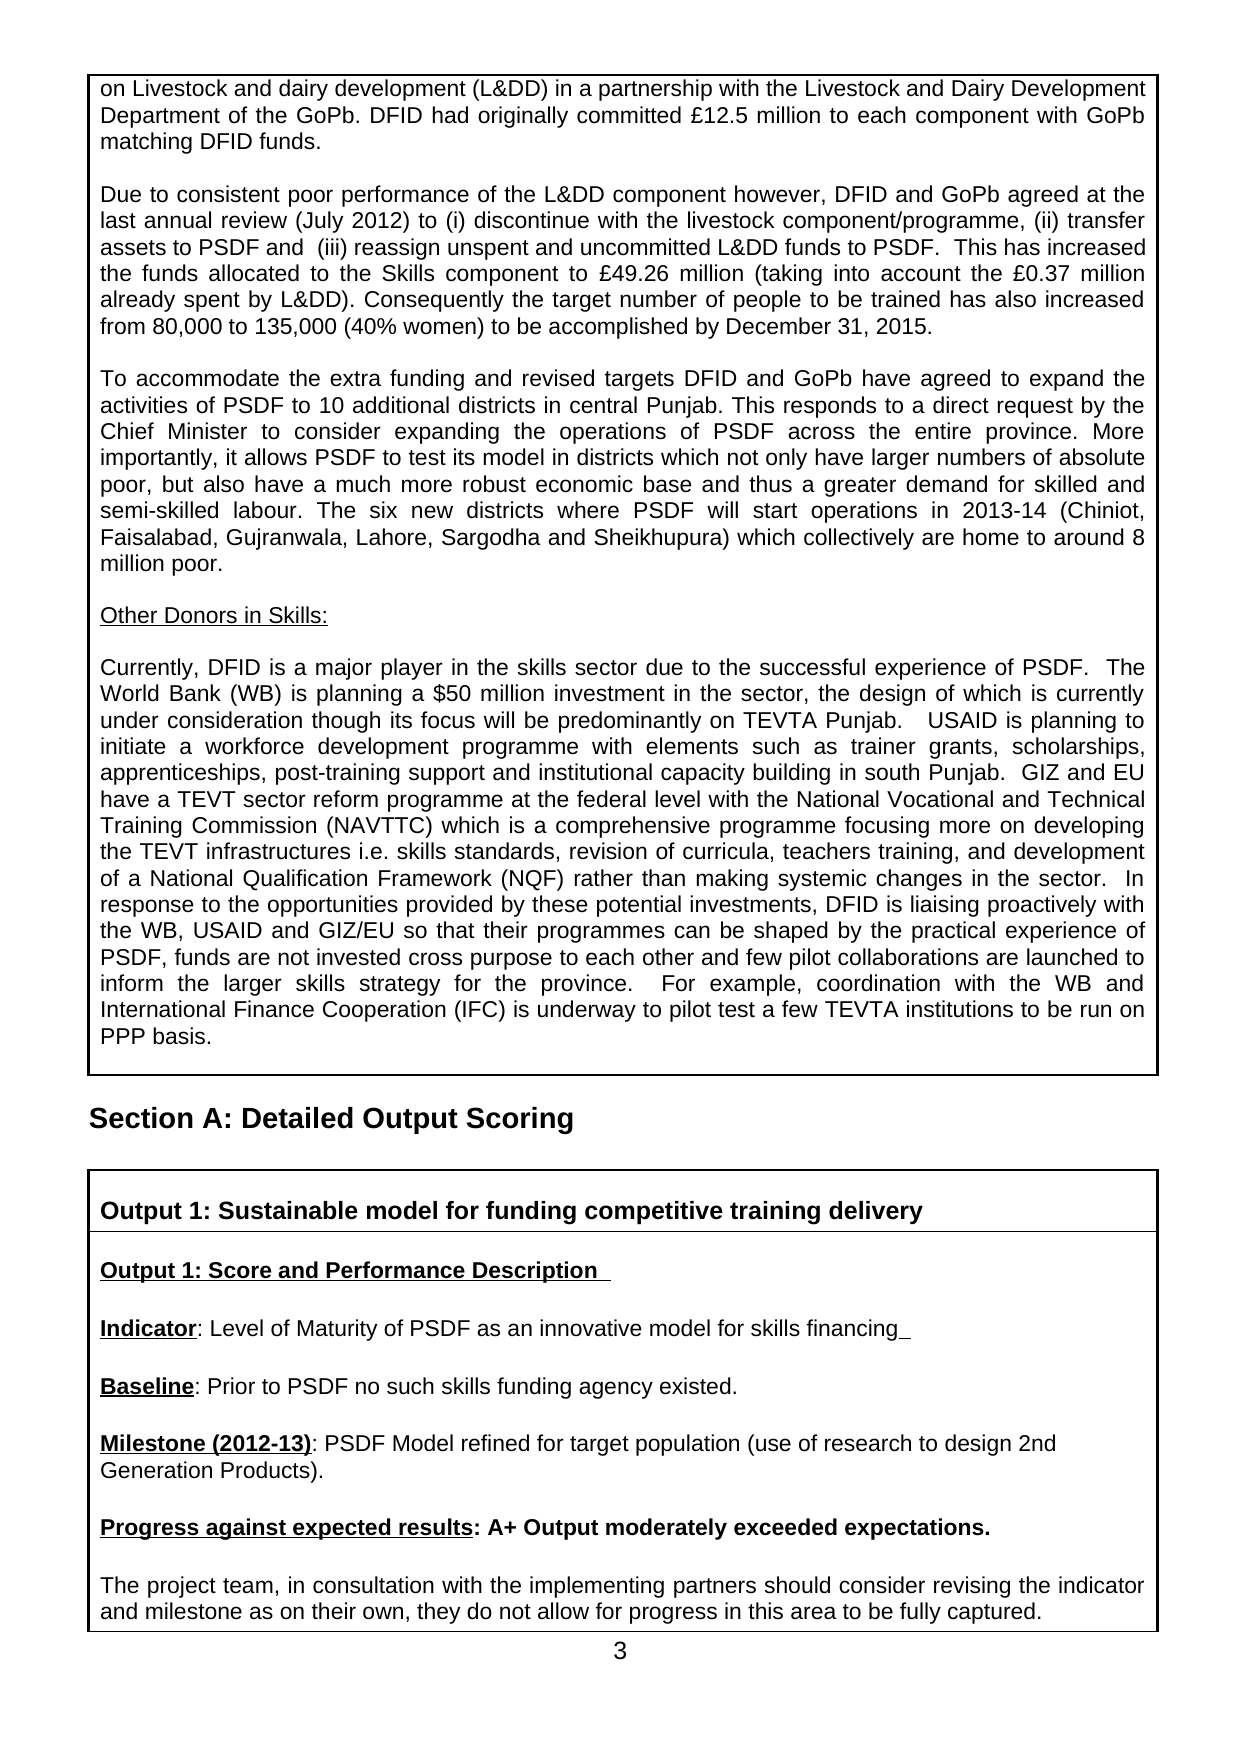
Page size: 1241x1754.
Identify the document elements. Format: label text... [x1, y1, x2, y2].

table_header Output 1: Sustainable model for funding competitive training delivery [90, 1171, 1156, 1231]
table_cell Output 1: Score and Performance Description Indicator: Level of Maturity of PSDF as an innovative model for skills financing Baseline: Prior to PSDF no such skills funding agency existed. Milestone (2012-13): PSDF Model refined for target population (use of research to design 2nd Generation Products). [90, 1232, 1156, 1489]
subtitle Section A: Detailed Output Scoring [89, 1101, 1152, 1134]
table_cell on Livestock and dairy development (L&DD) in a partnership with the Livestock and Dairy Development Department of the GoPb. DFID had originally committed £12.5 million to each component with GoPb matching DFID funds. Due to consistent poor performance of the L&DD component however, DFID and GoPb agreed at the last annual review (July 2012) to (i) discontinue with the livestock component/programme, (ii) transfer assets to PSDF and (iii) reassign unspent and uncommitted L&DD funds to PSDF. This has increased the funds allocated to the Skills component to £49.26 million (taking into account the £0.37 million already spent by L&DD). Consequently the target number of people to be trained has also increased from 80,000 to 135,000 (40% women) to be accomplished by December 31, 2015. To accommodate the extra funding and revised targets DFID and GoPb have agreed to expand the activities of PSDF to 10 additional districts in central Punjab. This responds to a direct request by the Chief Minister to consider expanding the operations of PSDF across the entire province. More importantly, it allows PSDF to test its model in districts which not only have larger numbers of absolute poor, but also have a much more robust economic base and thus a greater demand for skilled and semi-skilled labour. The six new districts where PSDF will start operations in 2013-14 (Chiniot, Faisalabad, Gujranwala, Lahore, Sargodha and Sheikhupura) which collectively are home to around 8 million poor. Other Donors in Skills: Currently, DFID is a major player in the skills sector due to the successful experience of PSDF. The World Bank (WB) is planning a $50 million investment in the sector, the design of which is currently under consideration though its focus will be predominantly on TEVTA Punjab. USAID is planning to initiate a workforce development programme with elements such as trainer grants, scholarships, apprenticeships, post-training support and institutional capacity building in south Punjab. GIZ and EU have a TEVT sector reform programme at the federal level with the National Vocational and Technical Training Commission (NAVTTC) which is a comprehensive programme focusing more on developing the TEVT infrastructures i.e. skills standards, revision of curricula, teachers training, and development of a National Qualification Framework (NQF) rather than making systemic changes in the sector. In response to the opportunities provided by these potential investments, DFID is liaising proactively with the WB, USAID and GIZ/EU so that their programmes can be shaped by the practical experience of PSDF, funds are not invested cross purpose to each other and few pilot collaborations are launched to inform the larger skills strategy for the province. For example, coordination with the WB and International Finance Cooperation (IFC) is underway to pilot test a few TEVTA institutions to be run on PPP basis. [90, 76, 1156, 1074]
